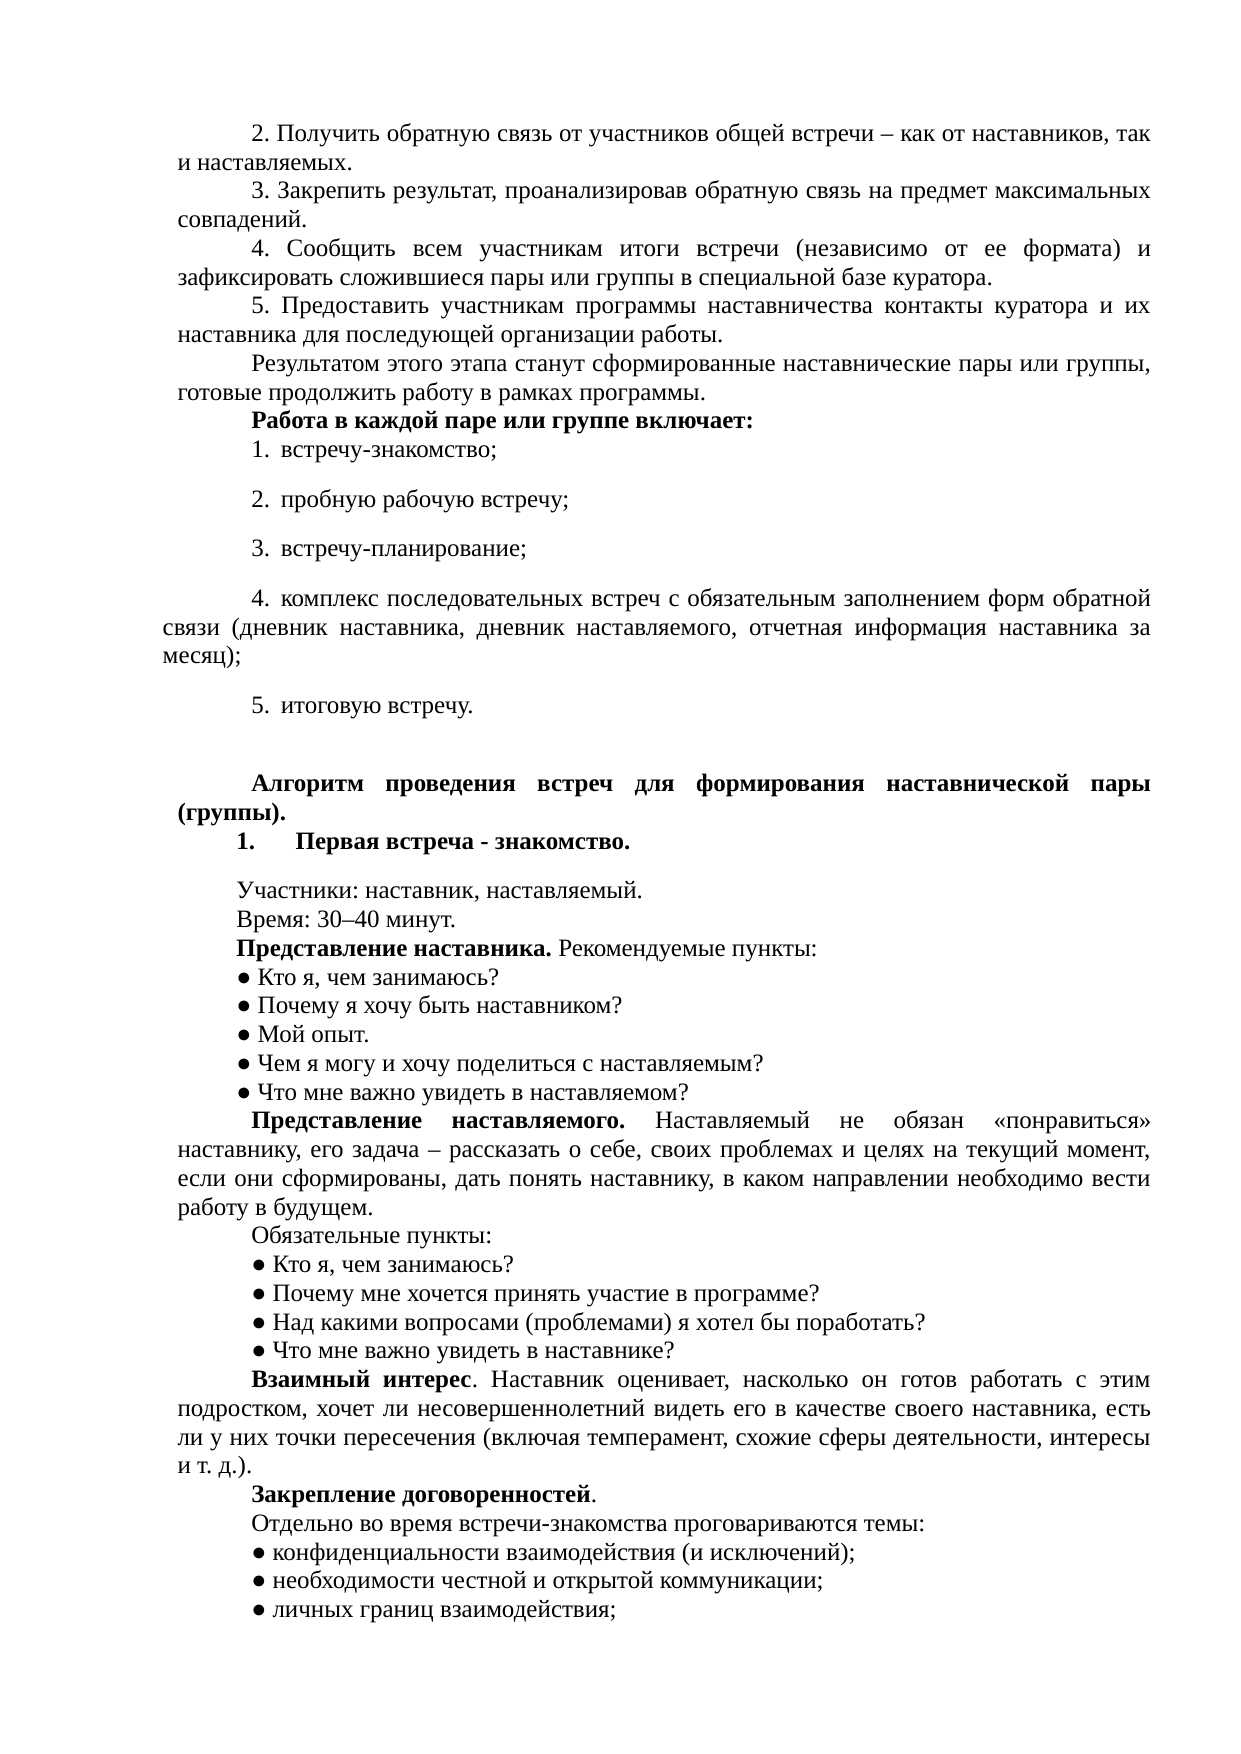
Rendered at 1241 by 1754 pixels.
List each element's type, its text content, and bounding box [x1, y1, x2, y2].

text ● Чем я могу и хочу поделиться с наставляемым? [177, 1048, 1152, 1077]
text ● Кто я, чем занимаюсь? [177, 962, 1152, 991]
text Обязательные пункты: [177, 1221, 1152, 1249]
text Результатом этого этапа станут сформированные наставнические пары или группы, готовые продолжить работу в рамках программы. [177, 348, 1152, 406]
text 4. Сообщить всем участникам итоги встречи (независимо от ее формата) и зафиксировать сложившиеся пары или группы в специальной базе куратора. [177, 233, 1152, 291]
list встречу-планирование; [162, 533, 1152, 562]
list комплекс последовательных встреч с обязательным заполнением форм обратной связи (дневник наставника, дневник наставляемого, отчетная информация наставника за месяц); [162, 583, 1152, 669]
text ● Кто я, чем занимаюсь? [177, 1249, 1152, 1278]
text 2. Получить обратную связь от участников общей встречи – как от наставников, так и наставляемых. [177, 118, 1152, 176]
text Отдельно во время встречи-знакомства проговариваются темы: [177, 1508, 1152, 1537]
text Алгоритм проведения встреч для формирования наставнической пары (группы). [177, 768, 1152, 826]
text ● Мой опыт. [177, 1019, 1152, 1048]
text ● необходимости честной и открытой коммуникации; [177, 1566, 1152, 1594]
list итоговую встречу. [162, 690, 1152, 719]
text Взаимный интерес. Наставник оценивает, насколько он готов работать с этим подростком, хочет ли несовершеннолетний видеть его в качестве своего наставника, есть ли у них точки пересечения (включая темперамент, схожие сферы деятельности, интересы и т. д.). [177, 1364, 1152, 1479]
text Участники: наставник, наставляемый. [177, 876, 1152, 904]
text Представление наставника. Рекомендуемые пункты: [177, 933, 1152, 962]
text Представление наставляемого. Наставляемый не обязан «понравиться» наставнику, его задача – рассказать о себе, своих проблемах и целях на текущий момент, если они сформированы, дать понять наставнику, в каком направлении необходимо вести работу в будущем. [177, 1106, 1152, 1221]
list встречу-знакомство; [162, 434, 1152, 463]
text ● Почему мне хочется принять участие в программе? [177, 1278, 1152, 1307]
text ● Что мне важно увидеть в наставнике? [177, 1336, 1152, 1364]
text Закрепление договоренностей. [177, 1479, 1152, 1508]
text ● личных границ взаимодействия; [177, 1594, 1152, 1623]
text Время: 30–40 минут. [177, 904, 1152, 933]
list Первая встреча - знакомство. [177, 826, 1152, 855]
text ● Что мне важно увидеть в наставляемом? [177, 1077, 1152, 1106]
text ● конфиденциальности взаимодействия (и исключений); [177, 1537, 1152, 1566]
list пробную рабочую встречу; [162, 484, 1152, 513]
text 3. Закрепить результат, проанализировав обратную связь на предмет максимальных совпадений. [177, 176, 1152, 233]
text ● Почему я хочу быть наставником? [177, 991, 1152, 1019]
text 5. Предоставить участникам программы наставничества контакты куратора и их наставника для последующей организации работы. [177, 291, 1152, 348]
text ● Над какими вопросами (проблемами) я хотел бы поработать? [177, 1307, 1152, 1336]
text Работа в каждой паре или группе включает: [177, 406, 1152, 434]
